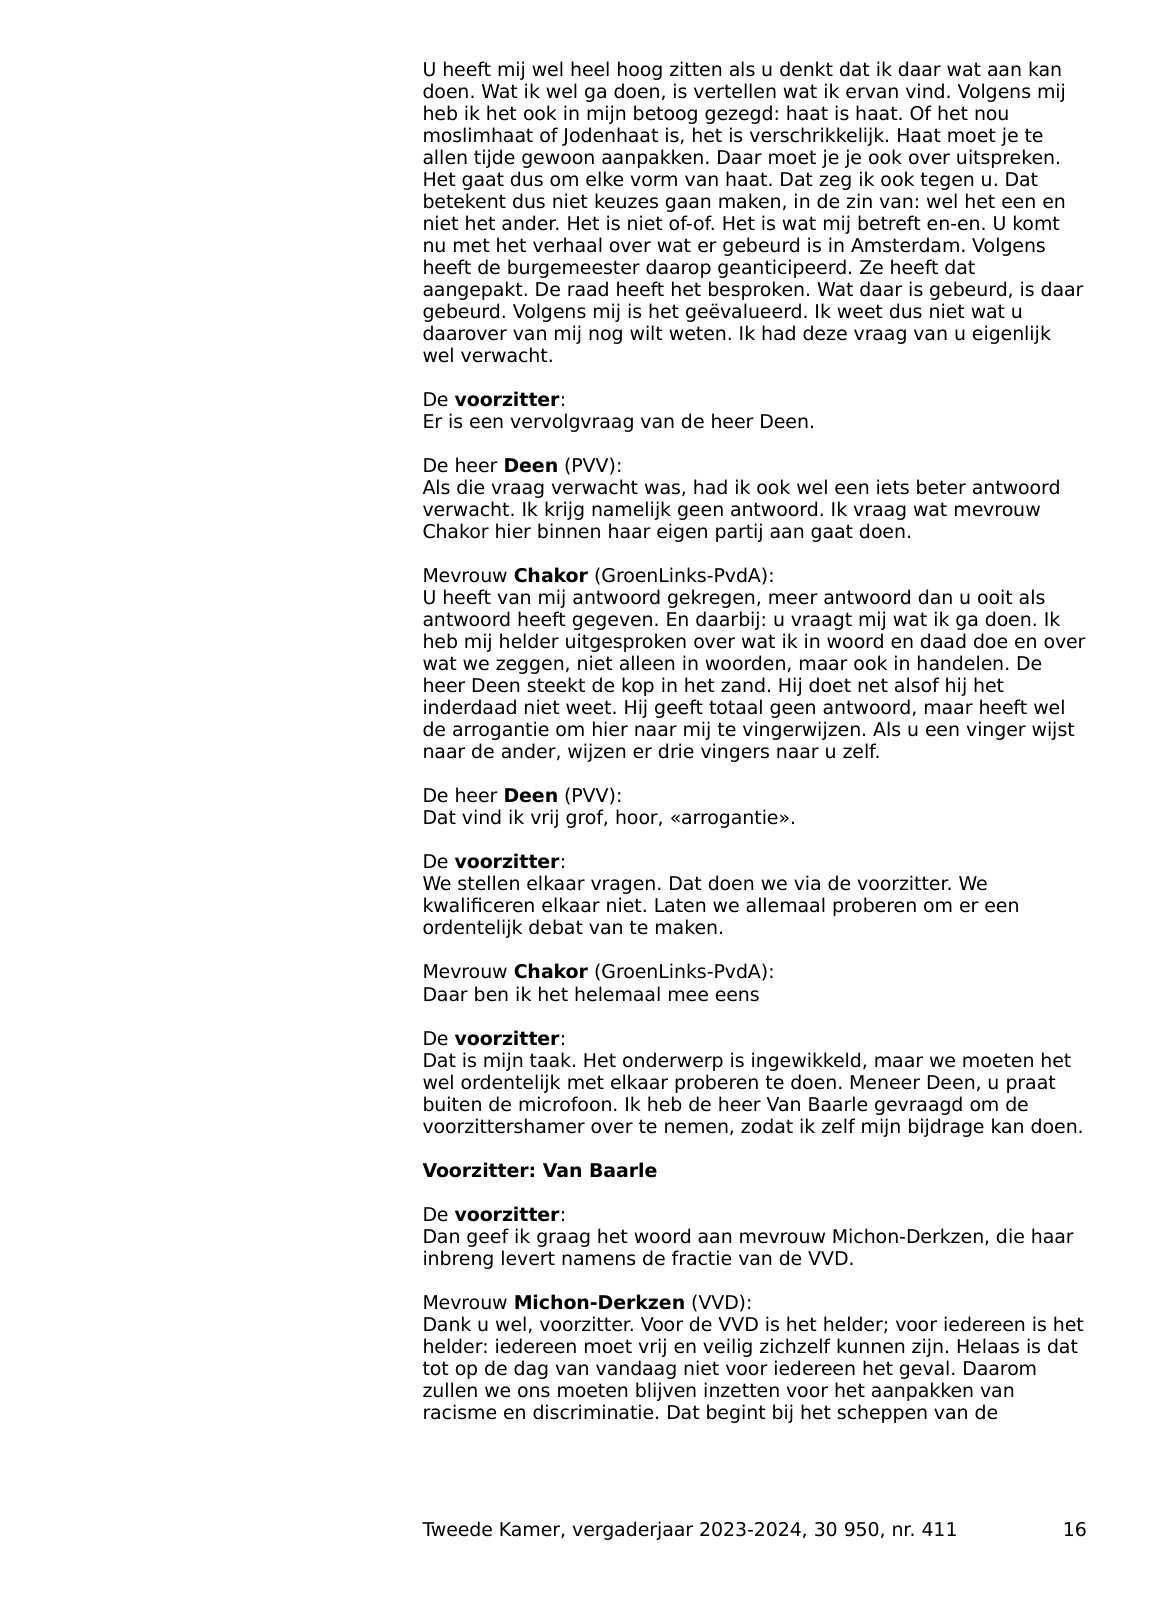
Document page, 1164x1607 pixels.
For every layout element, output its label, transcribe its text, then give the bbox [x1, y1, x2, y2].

text De voorzitter: [422, 851, 1087, 873]
text Daar ben ik het helemaal mee eens [422, 983, 1087, 1005]
text We stellen elkaar vragen. Dat doen we via de voorzitter. We kwalificeren elkaar niet. Laten we allemaal proberen om er een ordentelijk debat van te maken. [422, 873, 1087, 939]
text Dan geef ik graag het woord aan mevrouw Michon-Derkzen, die haar inbreng levert namens de fractie van de VVD. [422, 1226, 1087, 1270]
text Dank u wel, voorzitter. Voor de VVD is het helder; voor iedereen is het helder: iedereen moet vrij en veilig zichzelf kunnen zijn. Helaas is dat tot op de dag van vandaag niet voor iedereen het geval. Daarom zullen we ons moeten blijven inzetten voor het aanpakken van racisme en discriminatie. Dat begint bij het scheppen van de [422, 1314, 1087, 1424]
text U heeft mij wel heel hoog zitten als u denkt dat ik daar wat aan kan doen. Wat ik wel ga doen, is vertellen wat ik ervan vind. Volgens mij heb ik het ook in mijn betoog gezegd: haat is haat. Of het nou moslimhaat of Jodenhaat is, het is verschrikkelijk. Haat moet je te allen tijde gewoon aanpakken. Daar moet je je ook over uitspreken. Het gaat dus om elke vorm van haat. Dat zeg ik ook tegen u. Dat betekent dus niet keuzes gaan maken, in de zin van: wel het een en niet het ander. Het is niet of-of. Het is wat mij betreft en-en. U komt nu met het verhaal over wat er gebeurd is in Amsterdam. Volgens heeft de burgemeester daarop geanticipeerd. Ze heeft dat aangepakt. De raad heeft het besproken. Wat daar is gebeurd, is daar gebeurd. Volgens mij is het geëvalueerd. Ik weet dus niet wat u daarover van mij nog wilt weten. Ik had deze vraag van u eigenlijk wel verwacht. [422, 59, 1087, 367]
text De voorzitter: [422, 1204, 1087, 1226]
text Voorzitter: Van Baarle [422, 1160, 1087, 1182]
text Als die vraag verwacht was, had ik ook wel een iets beter antwoord verwacht. Ik krijg namelijk geen antwoord. Ik vraag wat mevrouw Chakor hier binnen haar eigen partij aan gaat doen. [422, 477, 1087, 543]
text De heer Deen (PVV): [422, 785, 1087, 807]
text De voorzitter: [422, 1028, 1087, 1049]
text Er is een vervolgvraag van de heer Deen. [422, 411, 1087, 433]
text De heer Deen (PVV): [422, 455, 1087, 477]
text Mevrouw Chakor (GroenLinks-PvdA): [422, 565, 1087, 587]
text U heeft van mij antwoord gekregen, meer antwoord dan u ooit als antwoord heeft gegeven. En daarbij: u vraagt mij wat ik ga doen. Ik heb mij helder uitgesproken over wat ik in woord en daad doe en over wat we zeggen, niet alleen in woorden, maar ook in handelen. De heer Deen steekt de kop in het zand. Hij doet net alsof hij het inderdaad niet weet. Hij geeft totaal geen antwoord, maar heeft wel de arrogantie om hier naar mij te vingerwijzen. Als u een vinger wijst naar de ander, wijzen er drie vingers naar u zelf. [422, 587, 1087, 763]
text Mevrouw Michon-Derkzen (VVD): [422, 1292, 1087, 1314]
text Dat vind ik vrij grof, hoor, «arrogantie». [422, 807, 1087, 829]
text Dat is mijn taak. Het onderwerp is ingewikkeld, maar we moeten het wel ordentelijk met elkaar proberen te doen. Meneer Deen, u praat buiten de microfoon. Ik heb de heer Van Baarle gevraagd om de voorzittershamer over te nemen, zodat ik zelf mijn bijdrage kan doen. [422, 1049, 1087, 1137]
text Mevrouw Chakor (GroenLinks-PvdA): [422, 961, 1087, 983]
text De voorzitter: [422, 389, 1087, 411]
